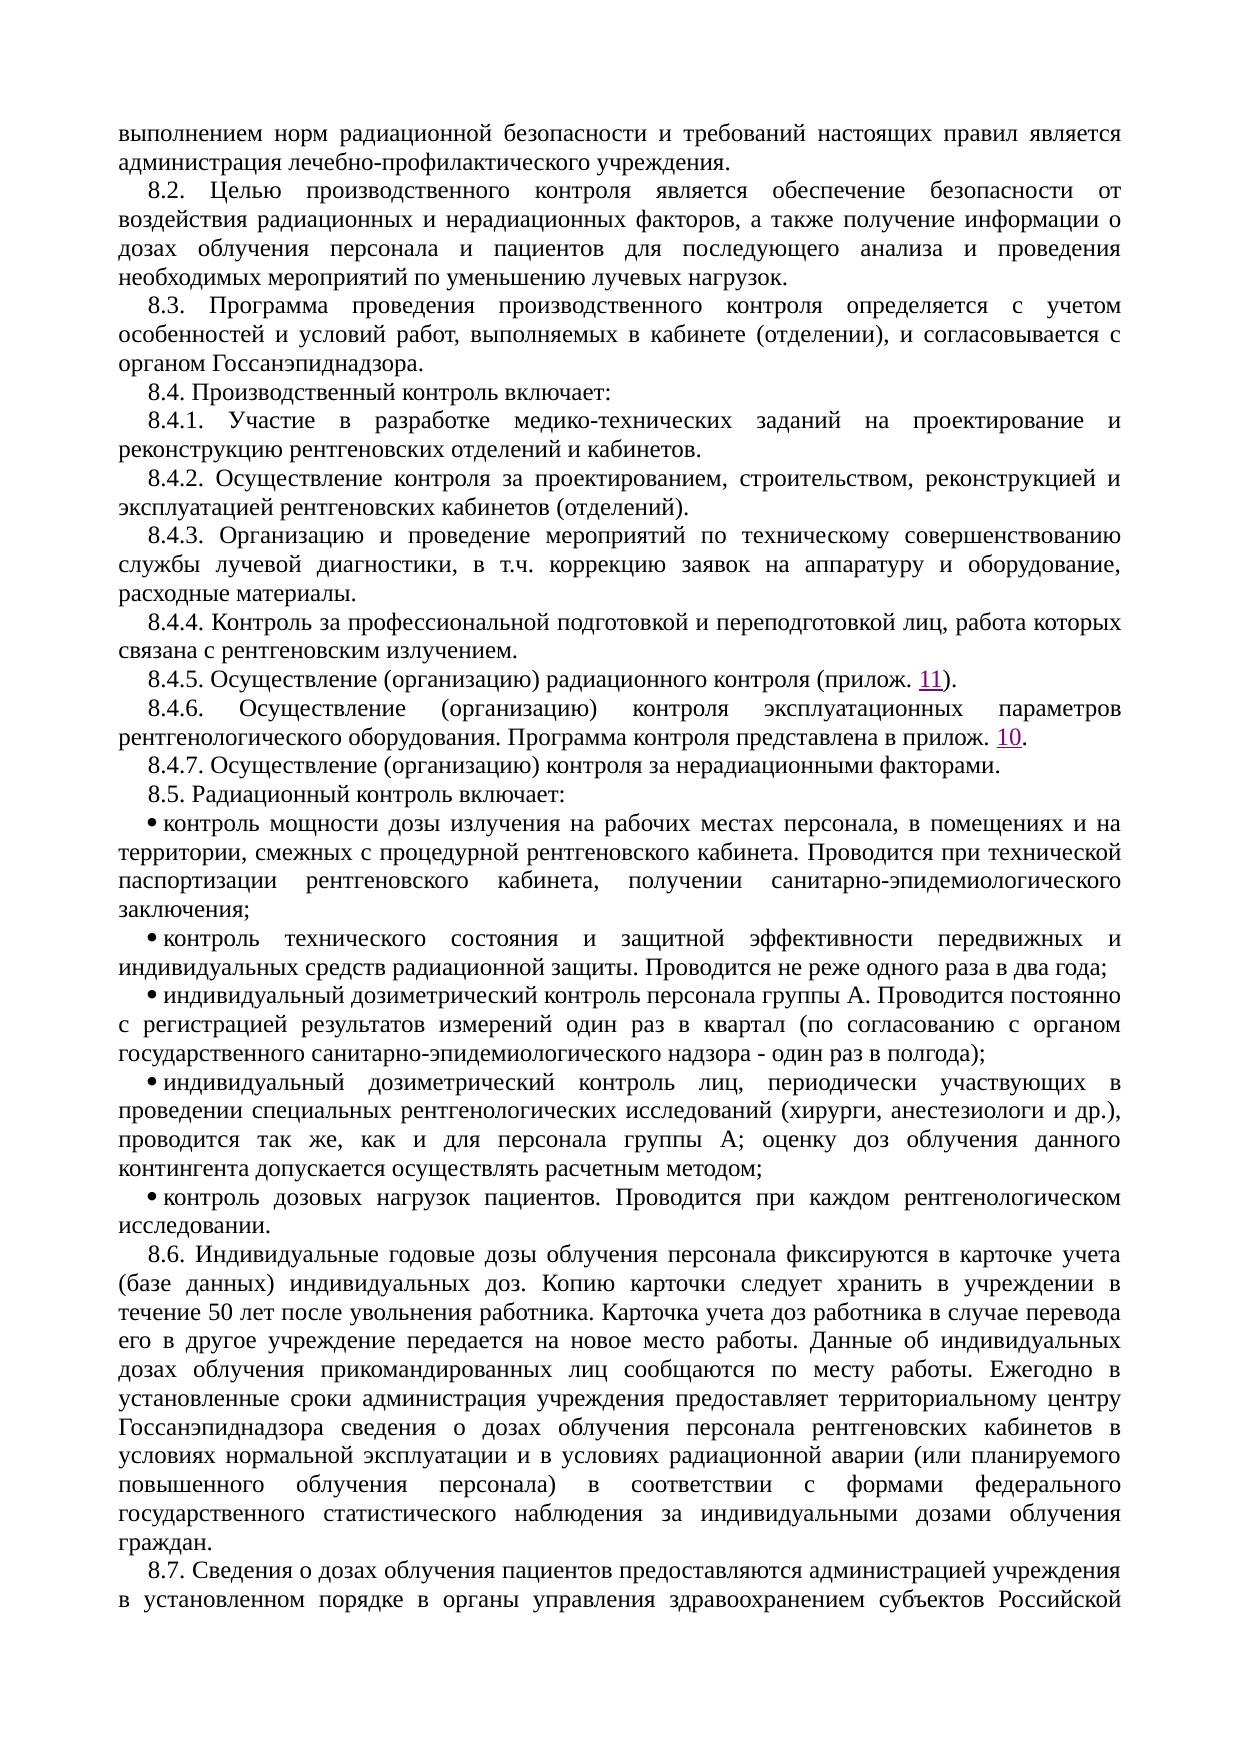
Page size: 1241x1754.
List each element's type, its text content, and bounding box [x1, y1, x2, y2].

text · индивидуальный дозиметрический контроль лиц, периодически участвующих в проведении специальных рентгенологических исследований (хирурги, анестезиологи и др.), проводится так же, как и для персонала группы А; оценку доз облучения данного контингента допускается осуществлять расчетным методом; [118, 1067, 1122, 1182]
text 8.7. Сведения о дозах облучения пациентов предоставляются администрацией учреждения в установленном порядке в органы управления здравоохранением субъектов Российской [118, 1556, 1122, 1613]
text 8.6. Индивидуальные годовые дозы облучения персонала фиксируются в карточке учета (базе данных) индивидуальных доз. Копию карточки следует хранить в учреждении в течение 50 лет после увольнения работника. Карточка учета доз работника в случае перевода его в другое учреждение передается на новое место работы. Данные об индивидуальных дозах облучения прикомандированных лиц сообщаются по месту работы. Ежегодно в установленные сроки администрация учреждения предоставляет территориальному центру Госсанэпиднадзора сведения о дозах облучения персонала рентгеновских кабинетов в условиях нормальной эксплуатации и в условиях радиационной аварии (или планируемого повышенного облучения персонала) в соответствии с формами федерального государственного статистического наблюдения за индивидуальными дозами облучения граждан. [118, 1239, 1122, 1556]
text 8.4.6. Осуществление (организацию) контроля эксплуатационных параметров рентгенологического оборудования. Программа контроля представлена в прилож. 10. [118, 693, 1122, 751]
text · контроль мощности дозы излучения на рабочих местах персонала, в помещениях и на территории, смежных с процедурной рентгеновского кабинета. Проводится при технической паспортизации рентгеновского кабинета, получении санитарно-эпидемиологического заключения; [118, 808, 1122, 923]
text · контроль технического состояния и защитной эффективности передвижных и индивидуальных средств радиационной защиты. Проводится не реже одного раза в два года; [118, 923, 1122, 981]
text 8.4.7. Осуществление (организацию) контроля за нерадиационными факторами. [118, 751, 1122, 779]
text 8.4.2. Осуществление контроля за проектированием, строительством, реконструкцией и эксплуатацией рентгеновских кабинетов (отделений). [118, 463, 1122, 521]
text 8.3. Программа проведения производственного контроля определяется с учетом особенностей и условий работ, выполняемых в кабинете (отделении), и согласовывается с органом Госсанэпиднадзора. [118, 291, 1122, 377]
text 8.5. Радиационный контроль включает: [118, 779, 1122, 808]
text 8.4.3. Организацию и проведение мероприятий по техническому совершенствованию службы лучевой диагностики, в т.ч. коррекцию заявок на аппаратуру и оборудование, расходные материалы. [118, 521, 1122, 607]
text · контроль дозовых нагрузок пациентов. Проводится при каждом рентгенологическом исследовании. [118, 1182, 1122, 1239]
text 8.4. Производственный контроль включает: [118, 377, 1122, 406]
text 8.4.5. Осуществление (организацию) радиационного контроля (прилож. 11). [118, 664, 1122, 693]
text 8.4.4. Контроль за профессиональной подготовкой и переподготовкой лиц, работа которых связана с рентгеновским излучением. [118, 607, 1122, 664]
text 8.4.1. Участие в разработке медико-технических заданий на проектирование и реконструкцию рентгеновских отделений и кабинетов. [118, 406, 1122, 463]
text выполнением норм радиационной безопасности и требований настоящих правил является администрация лечебно-профилактического учреждения. [118, 118, 1122, 176]
text · индивидуальный дозиметрический контроль персонала группы А. Проводится постоянно с регистрацией результатов измерений один раз в квартал (по согласованию с органом государственного санитарно-эпидемиологического надзора - один раз в полгода); [118, 981, 1122, 1067]
text 8.2. Целью производственного контроля является обеспечение безопасности от воздействия радиационных и нерадиационных факторов, а также получение информации о дозах облучения персонала и пациентов для последующего анализа и проведения необходимых мероприятий по уменьшению лучевых нагрузок. [118, 176, 1122, 291]
